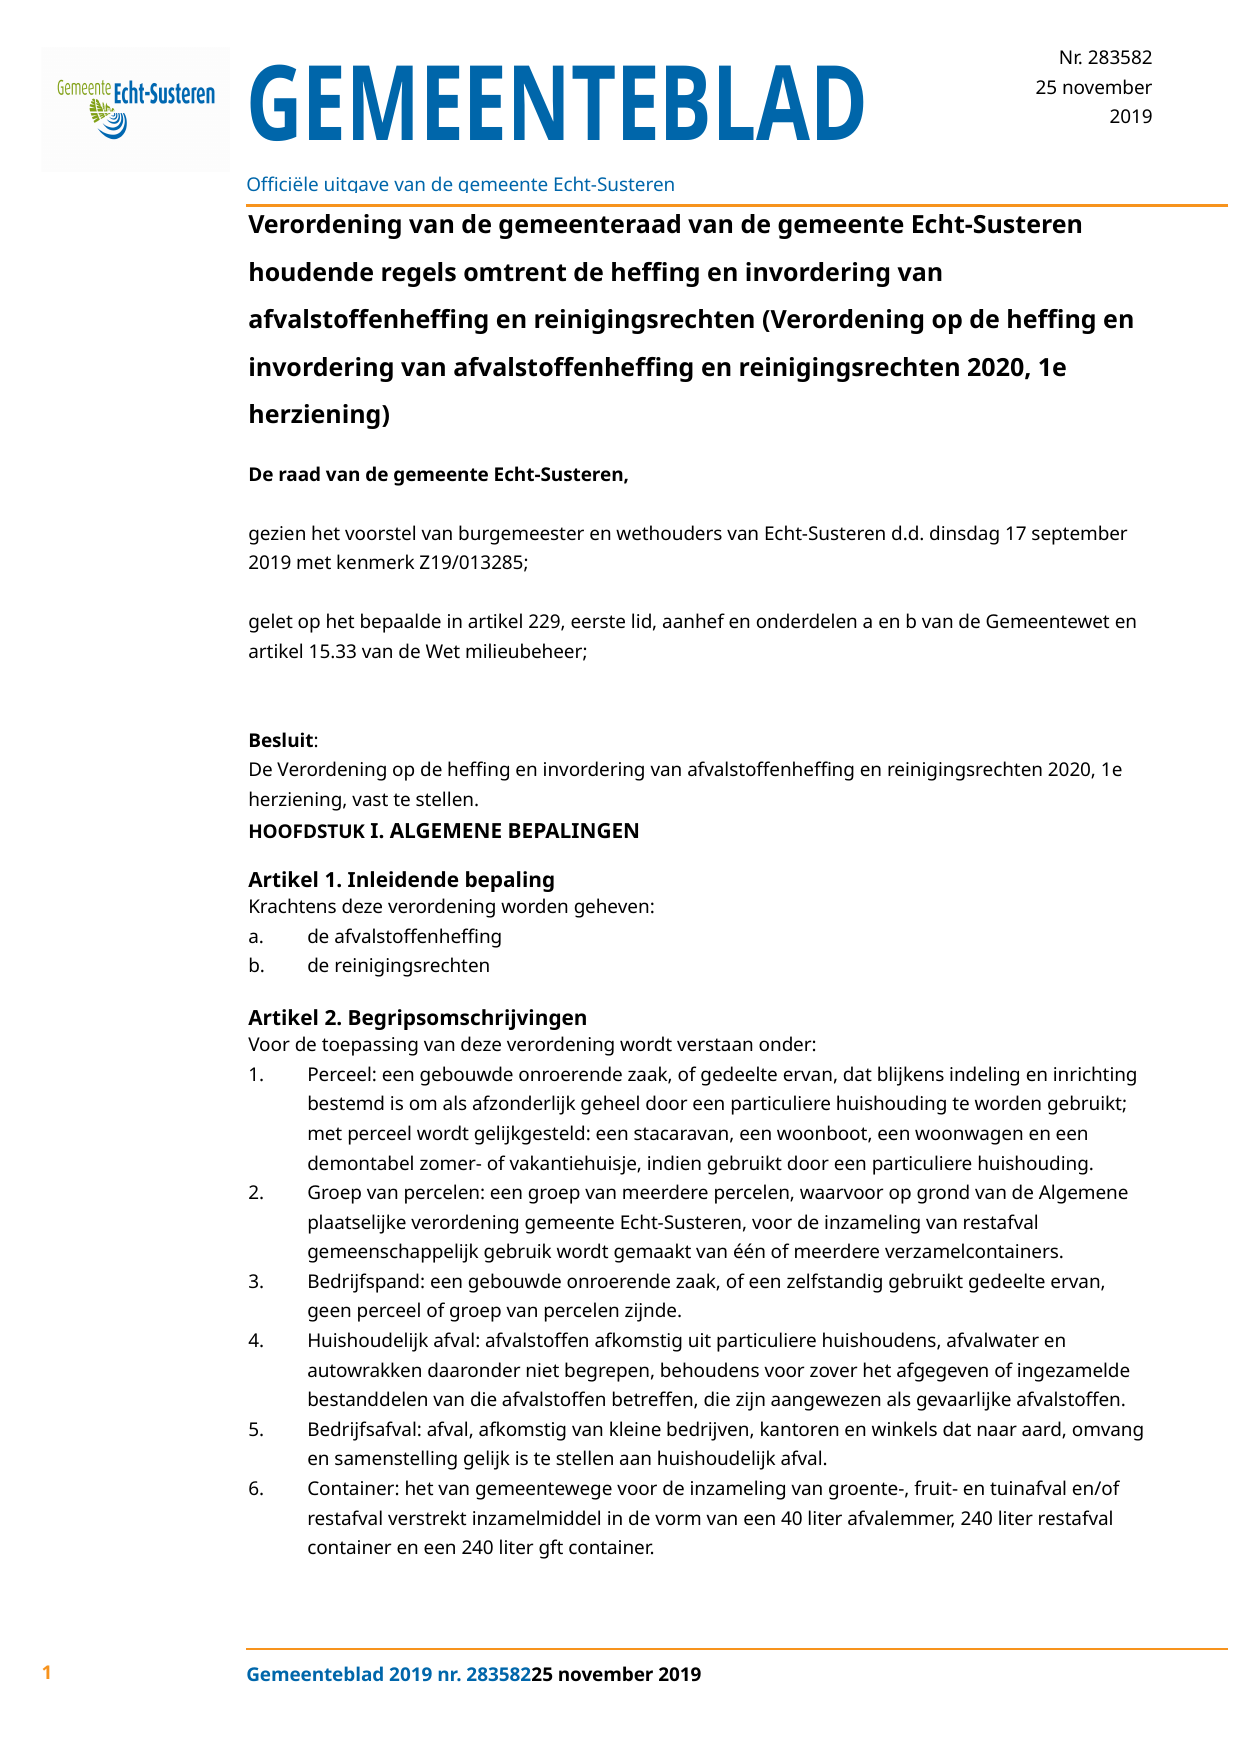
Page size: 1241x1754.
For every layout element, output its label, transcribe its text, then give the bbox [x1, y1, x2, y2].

list Bedrijfspand: een gebouwde onroerende zaak, of een zelfstandig gebruikt gedeelte ervan, geen perceel of groep van percelen zijnde. [248, 1268, 1152, 1323]
list Huishoudelijk afval: afvalstoffen afkomstig uit particuliere huishoudens, afvalwater en autowrakken daaronder niet begrepen, behoudens voor zover het afgegeven of ingezamelde bestanddelen van die afvalstoffen betreffen, die zijn aangewezen als gevaarlijke afvalstoffen. [248, 1327, 1152, 1412]
list de afvalstoffenheffing [248, 923, 1152, 949]
text De Verordening op de heffing en invordering van afvalstoffenheffing en reinigingsrechten 2020, 1e herziening, vast te stellen. [248, 757, 1152, 812]
picture [41, 47, 231, 172]
text gelet op het bepaalde in artikel 229, eerste lid, aanhef en onderdelen a en b van de Gemeentewet en artikel 15.33 van de Wet milieubeheer; [248, 609, 1152, 664]
text gezien het voorstel van burgemeester en wethouders van Echt-Susteren d.d. dinsdag 17 september 2019 met kenmerk Z19/013285; [248, 520, 1152, 575]
text Krachtens deze verordening worden geheven: [248, 893, 1152, 919]
text De raad van de gemeente Echt-Susteren, [248, 461, 1152, 486]
list Perceel: een gebouwde onroerende zaak, of gedeelte ervan, dat blijkens indeling en inrichting bestemd is om als afzonderlijk geheel door een particuliere huishouding te worden gebruikt; met perceel wordt gelijkgesteld: een stacaravan, een woonboot, een woonwagen en een demontabel zomer- of vakantiehuisje, indien gebruikt door een particuliere huishouding. [248, 1061, 1152, 1176]
list Bedrijfsafval: afval, afkomstig van kleine bedrijven, kantoren en winkels dat naar aard, omvang en samenstelling gelijk is te stellen aan huishoudelijk afval. [248, 1416, 1152, 1471]
list de reinigingsrechten [248, 953, 1152, 978]
text Artikel 1. Inleidende bepaling [248, 865, 1152, 893]
list Container: het van gemeentewege voor de inzameling van groente-, fruit- en tuinafval en/of restafval verstrekt inzamelmiddel in de vorm van een 40 liter afvalemmer, 240 liter restafval container en een 240 liter gft container. [248, 1475, 1152, 1560]
text Voor de toepassing van deze verordening wordt verstaan onder: [248, 1031, 1152, 1057]
text HOOFDSTUK I. ALGEMENE BEPALINGEN [248, 816, 1152, 844]
list Groep van percelen: een groep van meerdere percelen, waarvoor op grond van de Algemene plaatselijke verordening gemeente Echt-Susteren, voor de inzameling van restafval gemeenschappelijk gebruik wordt gemaakt van één of meerdere verzamelcontainers. [248, 1179, 1152, 1264]
text Besluit: [248, 727, 1152, 753]
text Verordening van de gemeenteraad van de gemeente Echt-Susteren houdende regels omtrent de heffing en invordering van afvalstoffenheffing en reinigingsrechten (Verordening op de heffing en invordering van afvalstoffenheffing en reinigingsrechten 2020, 1e herziening) [248, 207, 1152, 431]
text Artikel 2. Begripsomschrijvingen [248, 1003, 1152, 1031]
